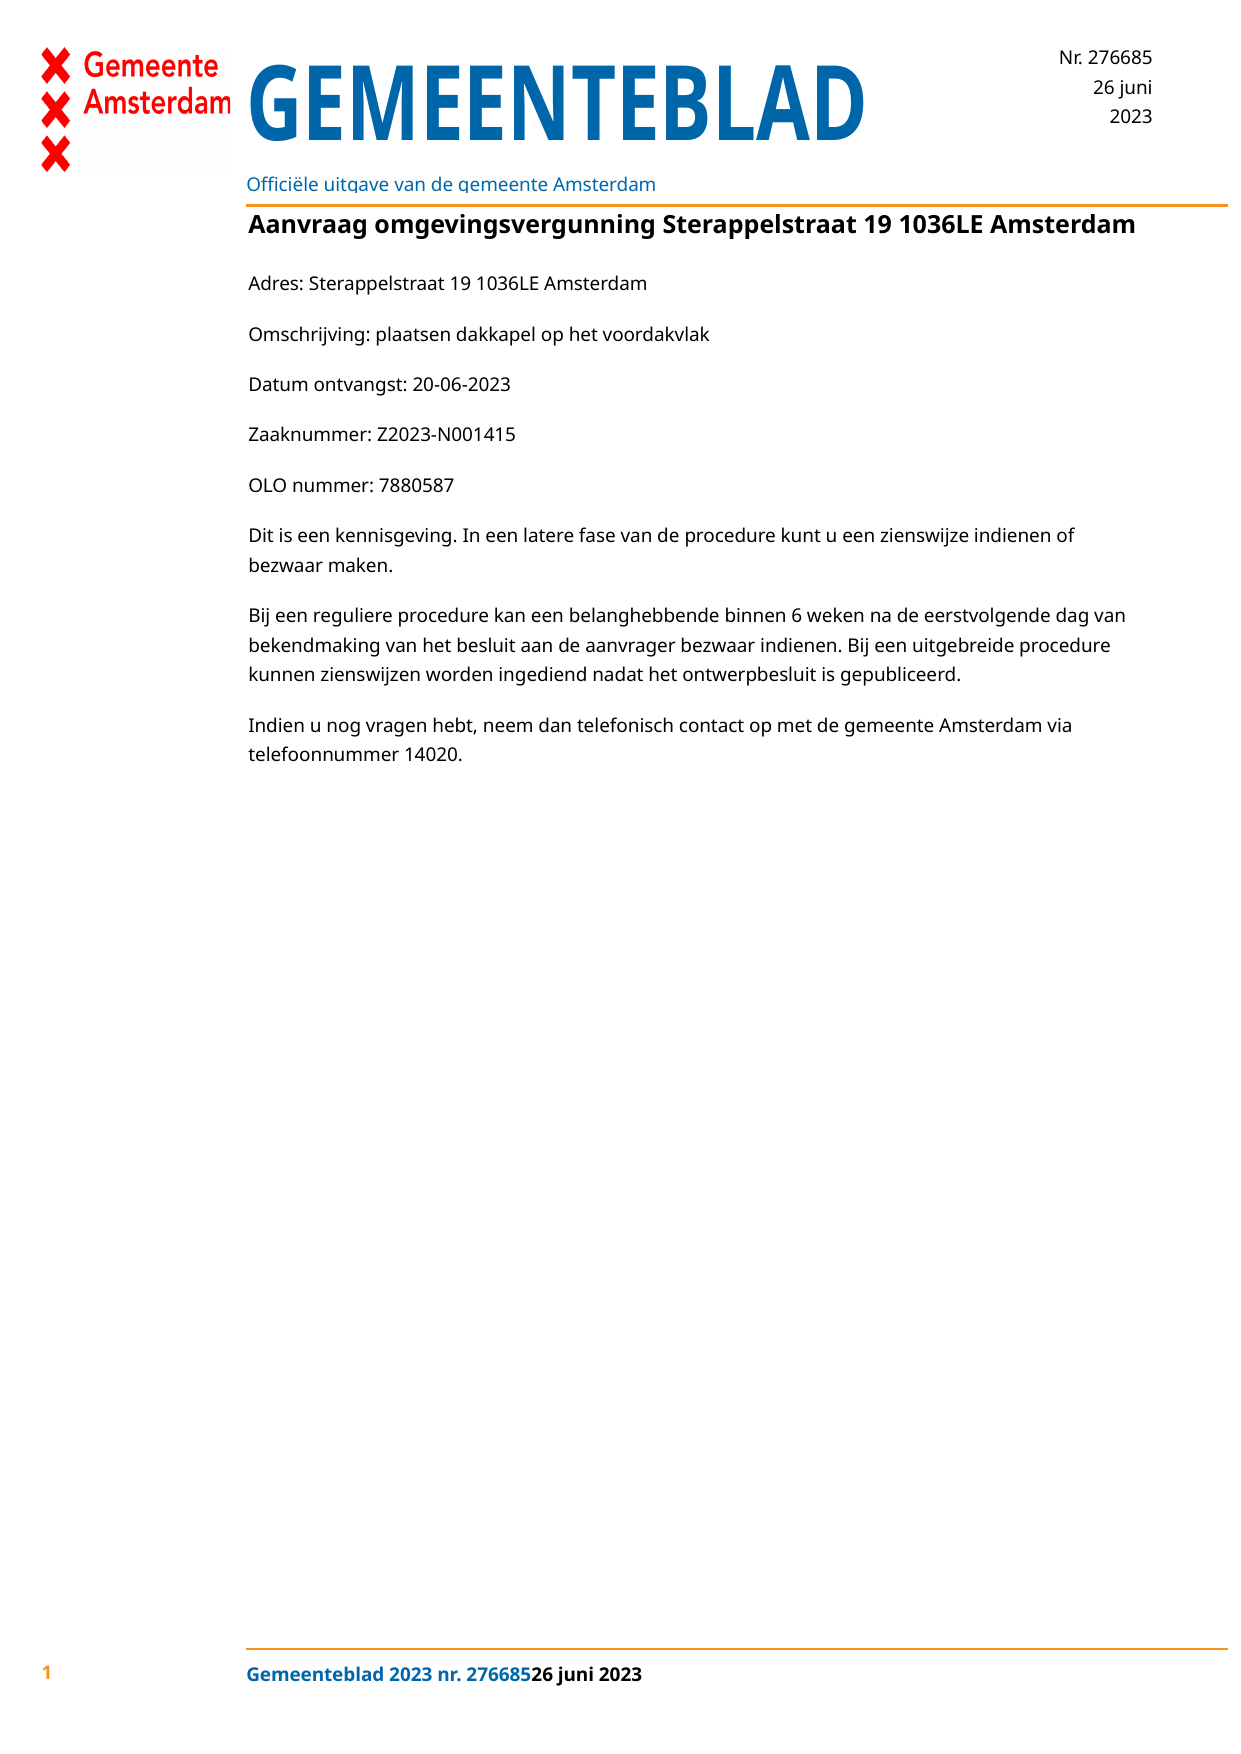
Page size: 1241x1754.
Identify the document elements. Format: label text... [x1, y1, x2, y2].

picture [41, 47, 231, 172]
text Indien u nog vragen hebt, neem dan telefonisch contact op met de gemeente Amsterdam via telefoonnummer 14020. [248, 712, 1152, 767]
text Datum ontvangst: 20-06-2023 [248, 371, 1152, 397]
text OLO nummer: 7880587 [248, 472, 1152, 498]
text Adres: Sterappelstraat 19 1036LE Amsterdam [248, 270, 1152, 296]
text Omschrijving: plaatsen dakkapel op het voordakvlak [248, 321, 1152, 346]
text Bij een reguliere procedure kan een belanghebbende binnen 6 weken na de eerstvolgende dag van bekendmaking van het besluit aan de aanvrager bezwaar indienen. Bij een uitgebreide procedure kunnen zienswijzen worden ingediend nadat het ontwerpbesluit is gepubliceerd. [248, 602, 1152, 687]
text Zaaknummer: Z2023-N001415 [248, 422, 1152, 447]
text Aanvraag omgevingsvergunning Sterappelstraat 19 1036LE Amsterdam [248, 207, 1152, 241]
text Dit is een kennisgeving. In een latere fase van de procedure kunt u een zienswijze indienen of bezwaar maken. [248, 522, 1152, 578]
